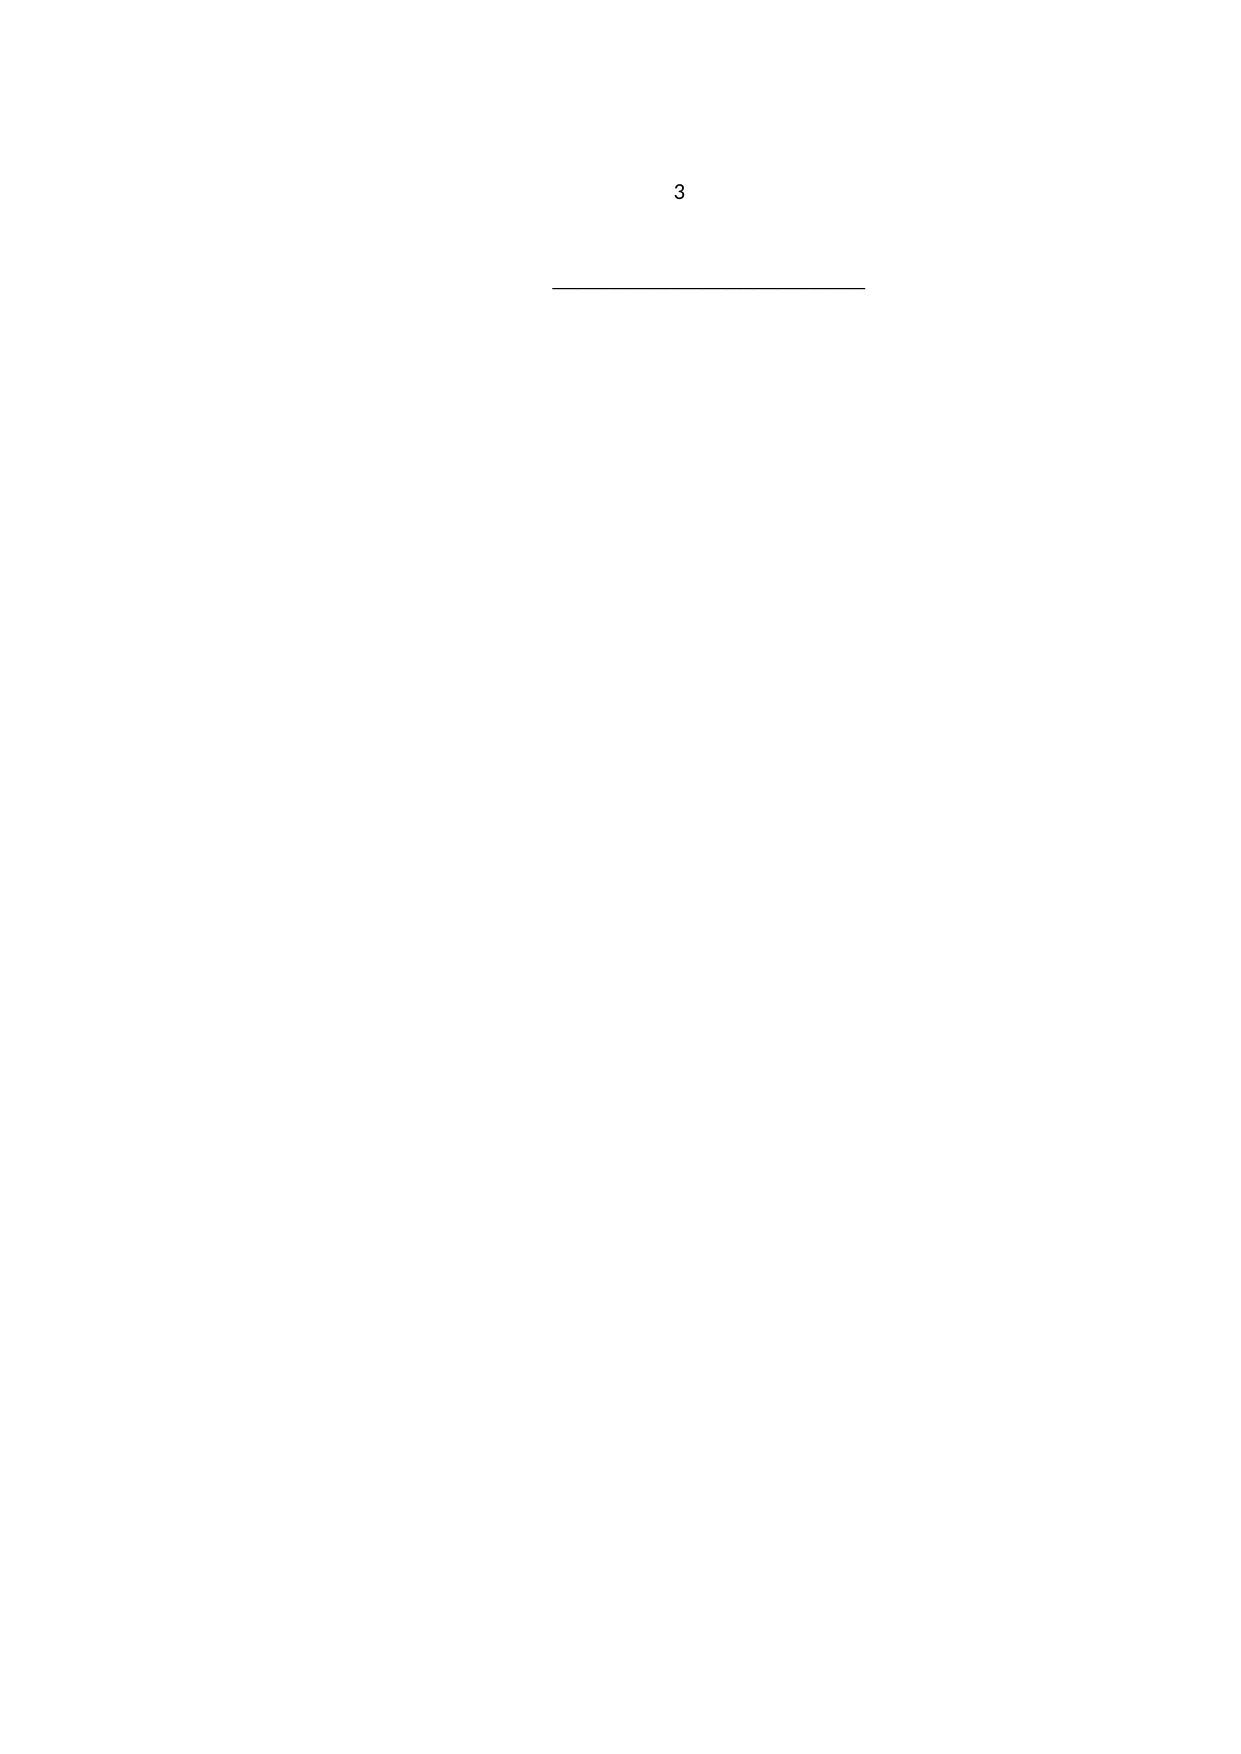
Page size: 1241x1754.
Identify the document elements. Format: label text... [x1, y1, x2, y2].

text _________________________ [177, 263, 1181, 291]
